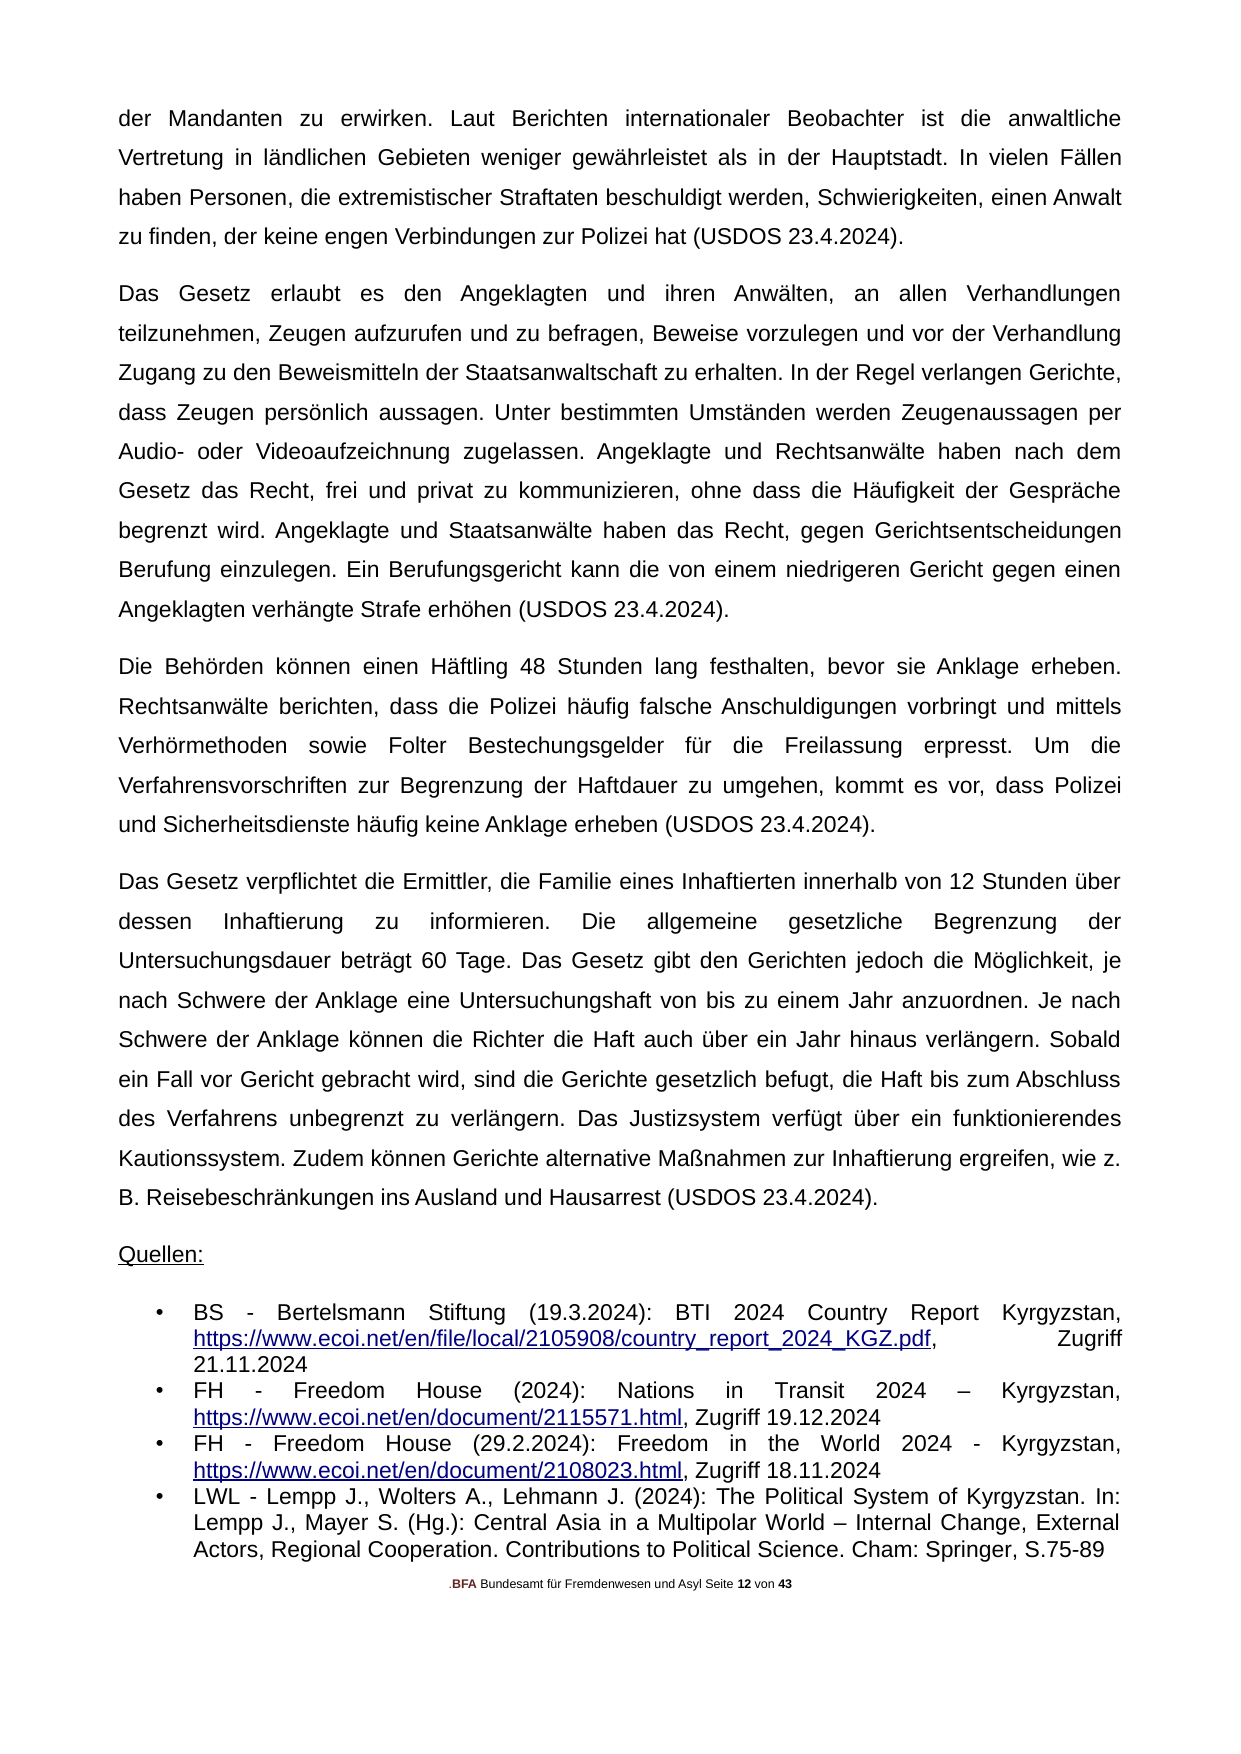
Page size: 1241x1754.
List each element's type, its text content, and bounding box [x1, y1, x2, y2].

text Quellen: [118, 1241, 1122, 1268]
list FH - Freedom House (29.2.2024): Freedom in the World 2024 - Kyrgyzstan, https://www.ecoi.net/en/document/2108023.html, Zugriff 18.11.2024 [156, 1430, 1122, 1483]
text der Mandanten zu erwirken. Laut Berichten internationaler Beobachter ist die anwaltliche Vertretung in ländlichen Gebieten weniger gewährleistet als in der Hauptstadt. In vielen Fällen haben Personen, die extremistischer Straftaten beschuldigt werden, Schwierigkeiten, einen Anwalt zu finden, der keine engen Verbindungen zur Polizei hat (USDOS 23.4.2024). [118, 104, 1122, 249]
text Die Behörden können einen Häftling 48 Stunden lang festhalten, bevor sie Anklage erheben. Rechtsanwälte berichten, dass die Polizei häufig falsche Anschuldigungen vorbringt und mittels Verhörmethoden sowie Folter Bestechungsgelder für die Freilassung erpresst. Um die Verfahrensvorschriften zur Begrenzung der Haftdauer zu umgehen, kommt es vor, dass Polizei und Sicherheitsdienste häufig keine Anklage erheben (USDOS 23.4.2024). [118, 653, 1122, 837]
list LWL - Lempp J., Wolters A., Lehmann J. (2024): The Political System of Kyrgyzstan. In: Lempp J., Mayer S. (Hg.): Central Asia in a Multipolar World – Internal Change, External Actors, Regional Cooperation. Contributions to Political Science. Cham: Springer, S.75-89 [156, 1483, 1122, 1562]
list BS - Bertelsmann Stiftung (19.3.2024): BTI 2024 Country Report Kyrgyzstan, https://www.ecoi.net/en/file/local/2105908/country_report_2024_KGZ.pdf, Zugriff 21.11.2024 [156, 1298, 1122, 1377]
text Das Gesetz erlaubt es den Angeklagten und ihren Anwälten, an allen Verhandlungen teilzunehmen, Zeugen aufzurufen und zu befragen, Beweise vorzulegen und vor der Verhandlung Zugang zu den Beweismitteln der Staatsanwaltschaft zu erhalten. In der Regel verlangen Gerichte, dass Zeugen persönlich aussagen. Unter bestimmten Umständen werden Zeugenaussagen per Audio- oder Videoaufzeichnung zugelassen. Angeklagte und Rechtsanwälte haben nach dem Gesetz das Recht, frei und privat zu kommunizieren, ohne dass die Häufigkeit der Gespräche begrenzt wird. Angeklagte und Staatsanwälte haben das Recht, gegen Gerichtsentscheidungen Berufung einzulegen. Ein Berufungsgericht kann die von einem niedrigeren Gericht gegen einen Angeklagten verhängte Strafe erhöhen (USDOS 23.4.2024). [118, 280, 1122, 622]
list FH - Freedom House (2024): Nations in Transit 2024 – Kyrgyzstan, https://www.ecoi.net/en/document/2115571.html, Zugriff 19.12.2024 [156, 1377, 1122, 1430]
text Das Gesetz verpflichtet die Ermittler, die Familie eines Inhaftierten innerhalb von 12 Stunden über dessen Inhaftierung zu informieren. Die allgemeine gesetzliche Begrenzung der Untersuchungsdauer beträgt 60 Tage. Das Gesetz gibt den Gerichten jedoch die Möglichkeit, je nach Schwere der Anklage eine Untersuchungshaft von bis zu einem Jahr anzuordnen. Je nach Schwere der Anklage können die Richter die Haft auch über ein Jahr hinaus verlängern. Sobald ein Fall vor Gericht gebracht wird, sind die Gerichte gesetzlich befugt, die Haft bis zum Abschluss des Verfahrens unbegrenzt zu verlängern. Das Justizsystem verfügt über ein funktionierendes Kautionssystem. Zudem können Gerichte alternative Maßnahmen zur Inhaftierung ergreifen, wie z. B. Reisebeschränkungen ins Ausland und Hausarrest (USDOS 23.4.2024). [118, 868, 1122, 1210]
